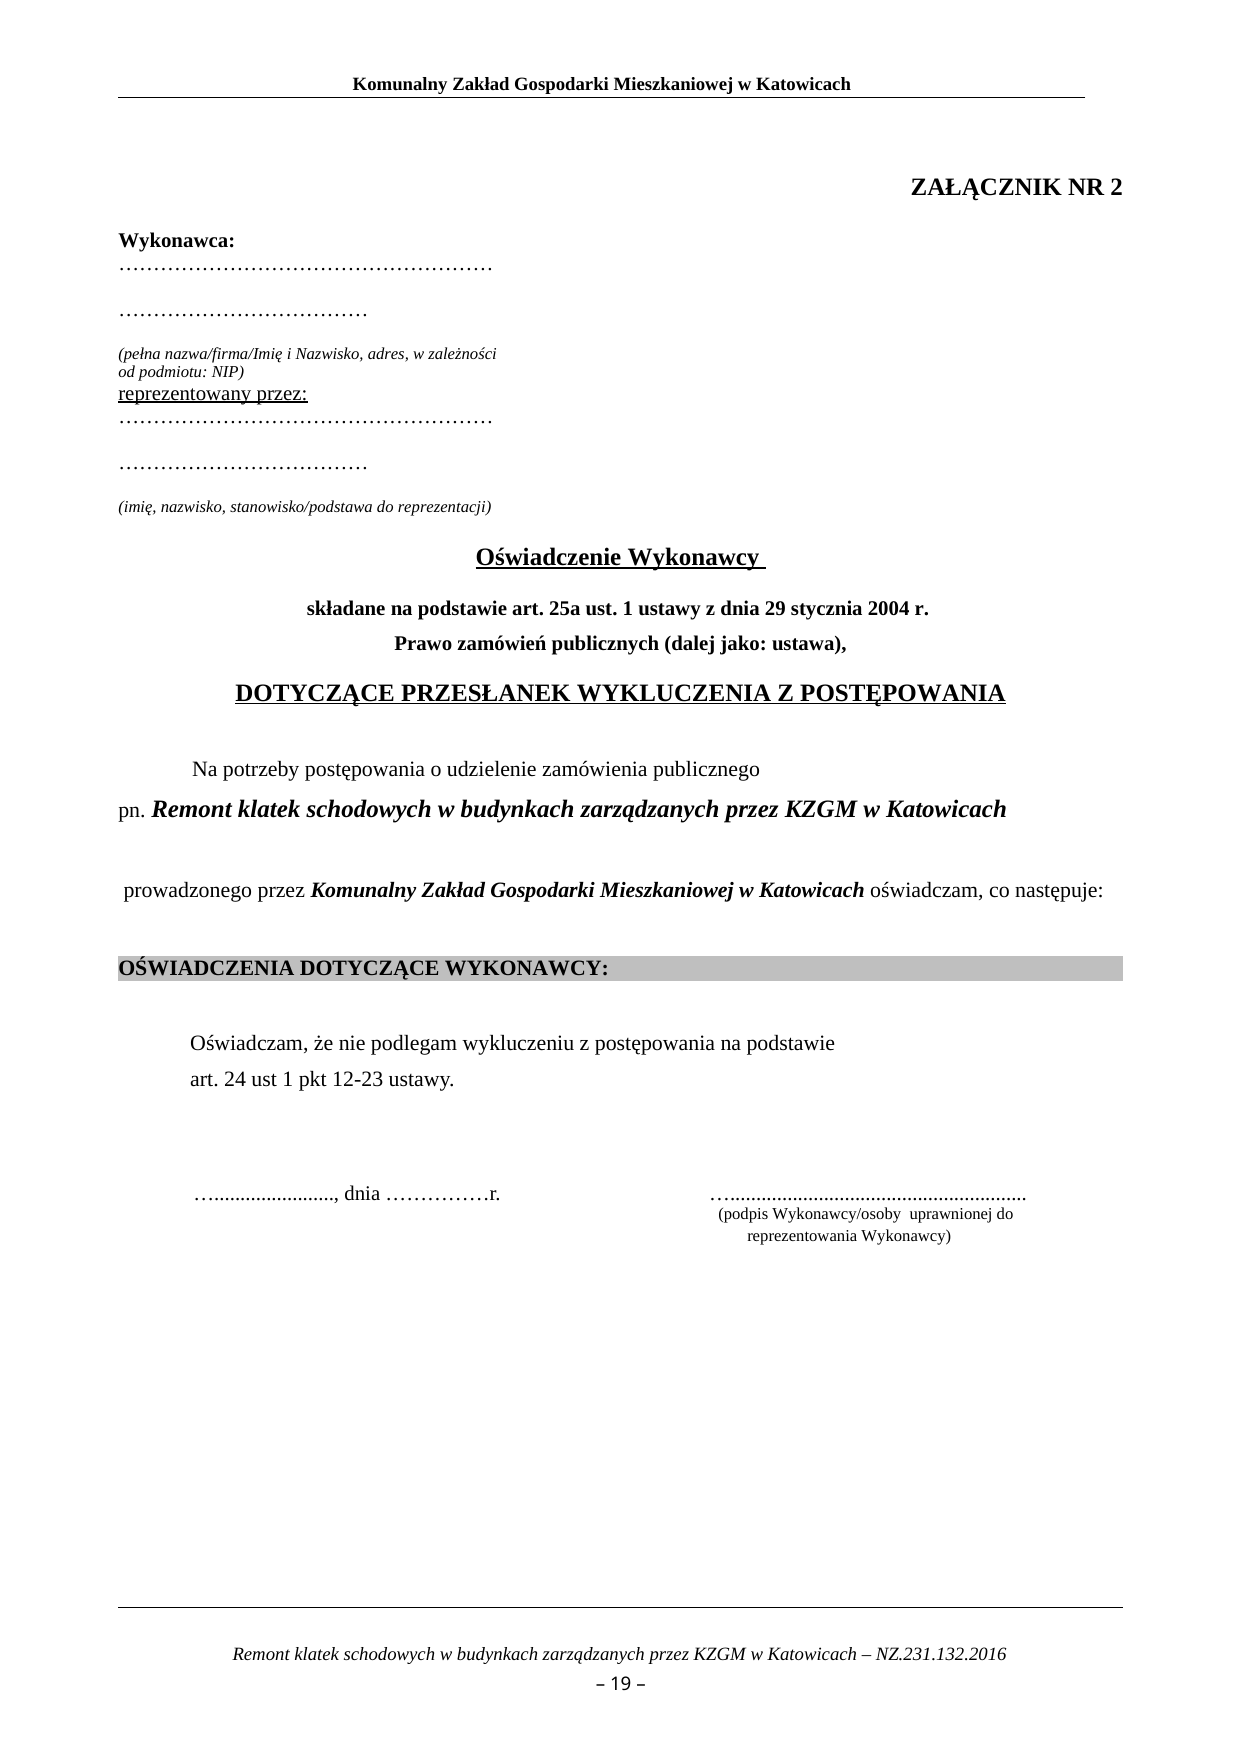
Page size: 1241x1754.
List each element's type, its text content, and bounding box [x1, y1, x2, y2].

text Na potrzeby postępowania o udzielenie zamówienia publicznego pn. Remont klatek schodowych w budynkach zarządzanych przez KZGM w Katowicach [118, 757, 1123, 823]
text Wykonawca: [118, 229, 1123, 252]
text Prawo zamówień publicznych (dalej jako: ustawa), [118, 632, 1123, 655]
list art. 24 ust 1 pkt 12-23 ustawy. [118, 1067, 1123, 1091]
text reprezentowany przez: [118, 381, 1123, 404]
text ZAŁĄCZNIK NR 2 [118, 173, 1123, 201]
text Oświadczenie Wykonawcy [118, 543, 1123, 571]
text ……………………………………………………………………………… [118, 252, 503, 321]
text (imię, nazwisko, stanowisko/podstawa do reprezentacji) [118, 497, 503, 516]
text (pełna nazwa/firma/Imię i Nazwisko, adres, w zależności od podmiotu: NIP) [118, 344, 503, 381]
text OŚWIADCZENIA DOTYCZĄCE WYKONAWCY: [118, 956, 1123, 981]
text ……………………………………………………………………………… [118, 404, 503, 474]
text składane na podstawie art. 25a ust. 1 ustawy z dnia 29 stycznia 2004 r. [118, 597, 1123, 620]
list …......................., dnia ……………r. …......................................................... [193, 1182, 1123, 1205]
list Oświadczam, że nie podlegam wykluczeniu z postępowania na podstawie [118, 1031, 1123, 1055]
text prowadzonego przez Komunalny Zakład Gospodarki Mieszkaniowej w Katowicach oświadczam, co następuje: [118, 878, 1123, 903]
text (podpis Wykonawcy/osoby uprawnionej do reprezentowania Wykonawcy) [693, 1205, 1038, 1246]
text DOTYCZĄCE PRZESŁANEK WYKLUCZENIA Z POSTĘPOWANIA [118, 679, 1123, 707]
